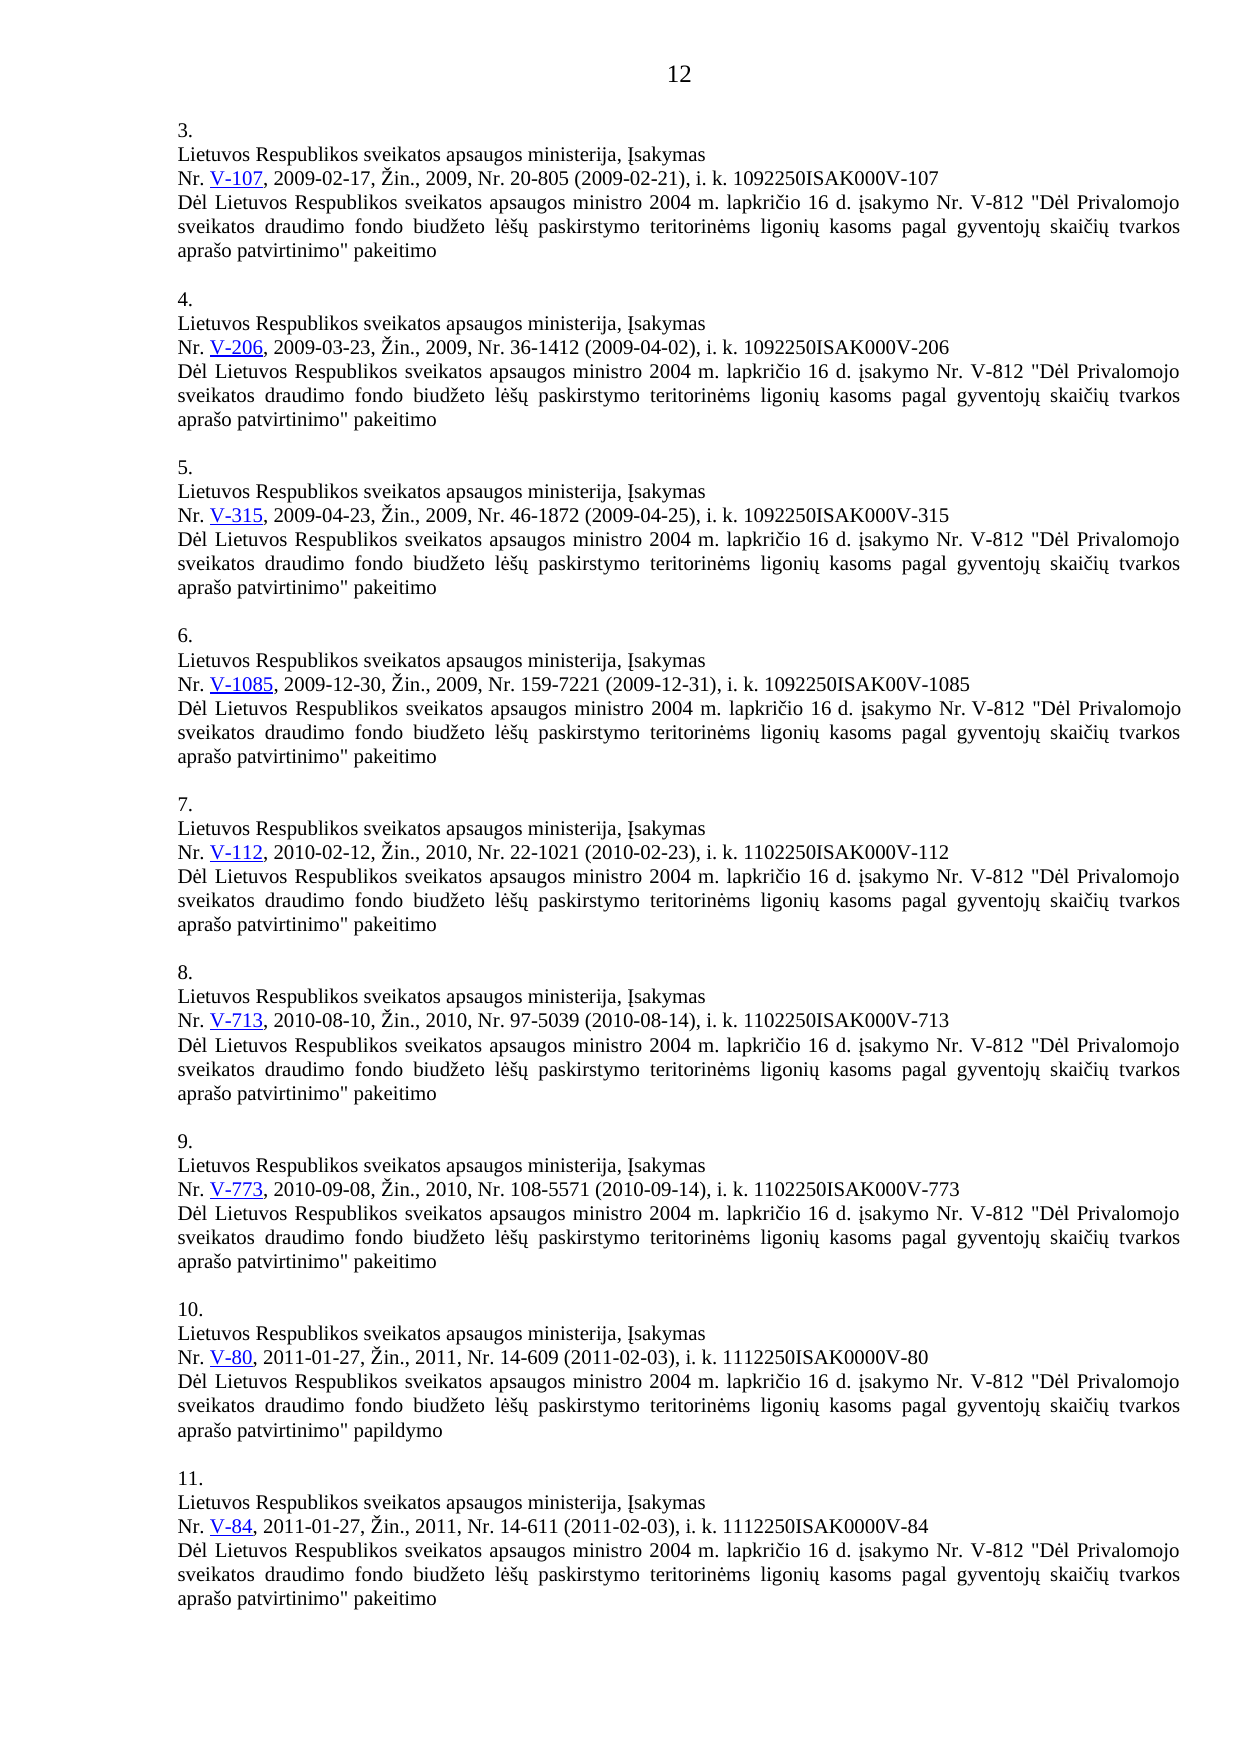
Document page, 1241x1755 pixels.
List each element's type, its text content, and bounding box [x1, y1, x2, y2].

text Dėl Lietuvos Respublikos sveikatos apsaugos ministro 2004 m. lapkričio 16 d. įsakymo Nr. V-812 "Dėl Privalomojo sveikatos draudimo fondo biudžeto lėšų paskirstymo teritorinėms ligonių kasoms pagal gyventojų skaičių tvarkos aprašo patvirtinimo" pakeitimo [177, 696, 1181, 768]
text Dėl Lietuvos Respublikos sveikatos apsaugos ministro 2004 m. lapkričio 16 d. įsakymo Nr. V-812 "Dėl Privalomojo sveikatos draudimo fondo biudžeto lėšų paskirstymo teritorinėms ligonių kasoms pagal gyventojų skaičių tvarkos aprašo patvirtinimo" papildymo [177, 1369, 1181, 1442]
text 5. [177, 455, 1181, 479]
text Nr. V-713, 2010-08-10, Žin., 2010, Nr. 97-5039 (2010-08-14), i. k. 1102250ISAK000V-713 [177, 1008, 1181, 1032]
text Lietuvos Respublikos sveikatos apsaugos ministerija, Įsakymas [177, 984, 1181, 1008]
text 8. [177, 960, 1181, 984]
text 9. [177, 1129, 1181, 1153]
text Nr. V-107, 2009-02-17, Žin., 2009, Nr. 20-805 (2009-02-21), i. k. 1092250ISAK000V-107 [177, 166, 1181, 190]
text Dėl Lietuvos Respublikos sveikatos apsaugos ministro 2004 m. lapkričio 16 d. įsakymo Nr. V-812 "Dėl Privalomojo sveikatos draudimo fondo biudžeto lėšų paskirstymo teritorinėms ligonių kasoms pagal gyventojų skaičių tvarkos aprašo patvirtinimo" pakeitimo [177, 1032, 1181, 1105]
text Dėl Lietuvos Respublikos sveikatos apsaugos ministro 2004 m. lapkričio 16 d. įsakymo Nr. V-812 "Dėl Privalomojo sveikatos draudimo fondo biudžeto lėšų paskirstymo teritorinėms ligonių kasoms pagal gyventojų skaičių tvarkos aprašo patvirtinimo" pakeitimo [177, 190, 1181, 262]
text Dėl Lietuvos Respublikos sveikatos apsaugos ministro 2004 m. lapkričio 16 d. įsakymo Nr. V-812 "Dėl Privalomojo sveikatos draudimo fondo biudžeto lėšų paskirstymo teritorinėms ligonių kasoms pagal gyventojų skaičių tvarkos aprašo patvirtinimo" pakeitimo [177, 1201, 1181, 1273]
text Nr. V-315, 2009-04-23, Žin., 2009, Nr. 46-1872 (2009-04-25), i. k. 1092250ISAK000V-315 [177, 503, 1181, 527]
text 3. [177, 118, 1181, 142]
text Nr. V-84, 2011-01-27, Žin., 2011, Nr. 14-611 (2011-02-03), i. k. 1112250ISAK0000V-84 [177, 1514, 1181, 1538]
text Dėl Lietuvos Respublikos sveikatos apsaugos ministro 2004 m. lapkričio 16 d. įsakymo Nr. V-812 "Dėl Privalomojo sveikatos draudimo fondo biudžeto lėšų paskirstymo teritorinėms ligonių kasoms pagal gyventojų skaičių tvarkos aprašo patvirtinimo" pakeitimo [177, 527, 1181, 599]
text Nr. V-773, 2010-09-08, Žin., 2010, Nr. 108-5571 (2010-09-14), i. k. 1102250ISAK000V-773 [177, 1177, 1181, 1201]
text Lietuvos Respublikos sveikatos apsaugos ministerija, Įsakymas [177, 142, 1181, 166]
text Lietuvos Respublikos sveikatos apsaugos ministerija, Įsakymas [177, 479, 1181, 503]
text 10. [177, 1297, 1181, 1321]
text 4. [177, 287, 1181, 311]
text Lietuvos Respublikos sveikatos apsaugos ministerija, Įsakymas [177, 1321, 1181, 1345]
text Dėl Lietuvos Respublikos sveikatos apsaugos ministro 2004 m. lapkričio 16 d. įsakymo Nr. V-812 "Dėl Privalomojo sveikatos draudimo fondo biudžeto lėšų paskirstymo teritorinėms ligonių kasoms pagal gyventojų skaičių tvarkos aprašo patvirtinimo" pakeitimo [177, 359, 1181, 431]
text Nr. V-80, 2011-01-27, Žin., 2011, Nr. 14-609 (2011-02-03), i. k. 1112250ISAK0000V-80 [177, 1345, 1181, 1369]
text Nr. V-206, 2009-03-23, Žin., 2009, Nr. 36-1412 (2009-04-02), i. k. 1092250ISAK000V-206 [177, 335, 1181, 359]
text Lietuvos Respublikos sveikatos apsaugos ministerija, Įsakymas [177, 311, 1181, 335]
text Dėl Lietuvos Respublikos sveikatos apsaugos ministro 2004 m. lapkričio 16 d. įsakymo Nr. V-812 "Dėl Privalomojo sveikatos draudimo fondo biudžeto lėšų paskirstymo teritorinėms ligonių kasoms pagal gyventojų skaičių tvarkos aprašo patvirtinimo" pakeitimo [177, 1538, 1181, 1610]
text 11. [177, 1466, 1181, 1490]
text Nr. V-1085, 2009-12-30, Žin., 2009, Nr. 159-7221 (2009-12-31), i. k. 1092250ISAK00V-1085 [177, 672, 1181, 696]
text Lietuvos Respublikos sveikatos apsaugos ministerija, Įsakymas [177, 1153, 1181, 1177]
text 7. [177, 792, 1181, 816]
text Dėl Lietuvos Respublikos sveikatos apsaugos ministro 2004 m. lapkričio 16 d. įsakymo Nr. V-812 "Dėl Privalomojo sveikatos draudimo fondo biudžeto lėšų paskirstymo teritorinėms ligonių kasoms pagal gyventojų skaičių tvarkos aprašo patvirtinimo" pakeitimo [177, 864, 1181, 936]
text Lietuvos Respublikos sveikatos apsaugos ministerija, Įsakymas [177, 647, 1181, 672]
text Lietuvos Respublikos sveikatos apsaugos ministerija, Įsakymas [177, 1490, 1181, 1514]
text Lietuvos Respublikos sveikatos apsaugos ministerija, Įsakymas [177, 816, 1181, 840]
text 6. [177, 623, 1181, 647]
text Nr. V-112, 2010-02-12, Žin., 2010, Nr. 22-1021 (2010-02-23), i. k. 1102250ISAK000V-112 [177, 840, 1181, 864]
